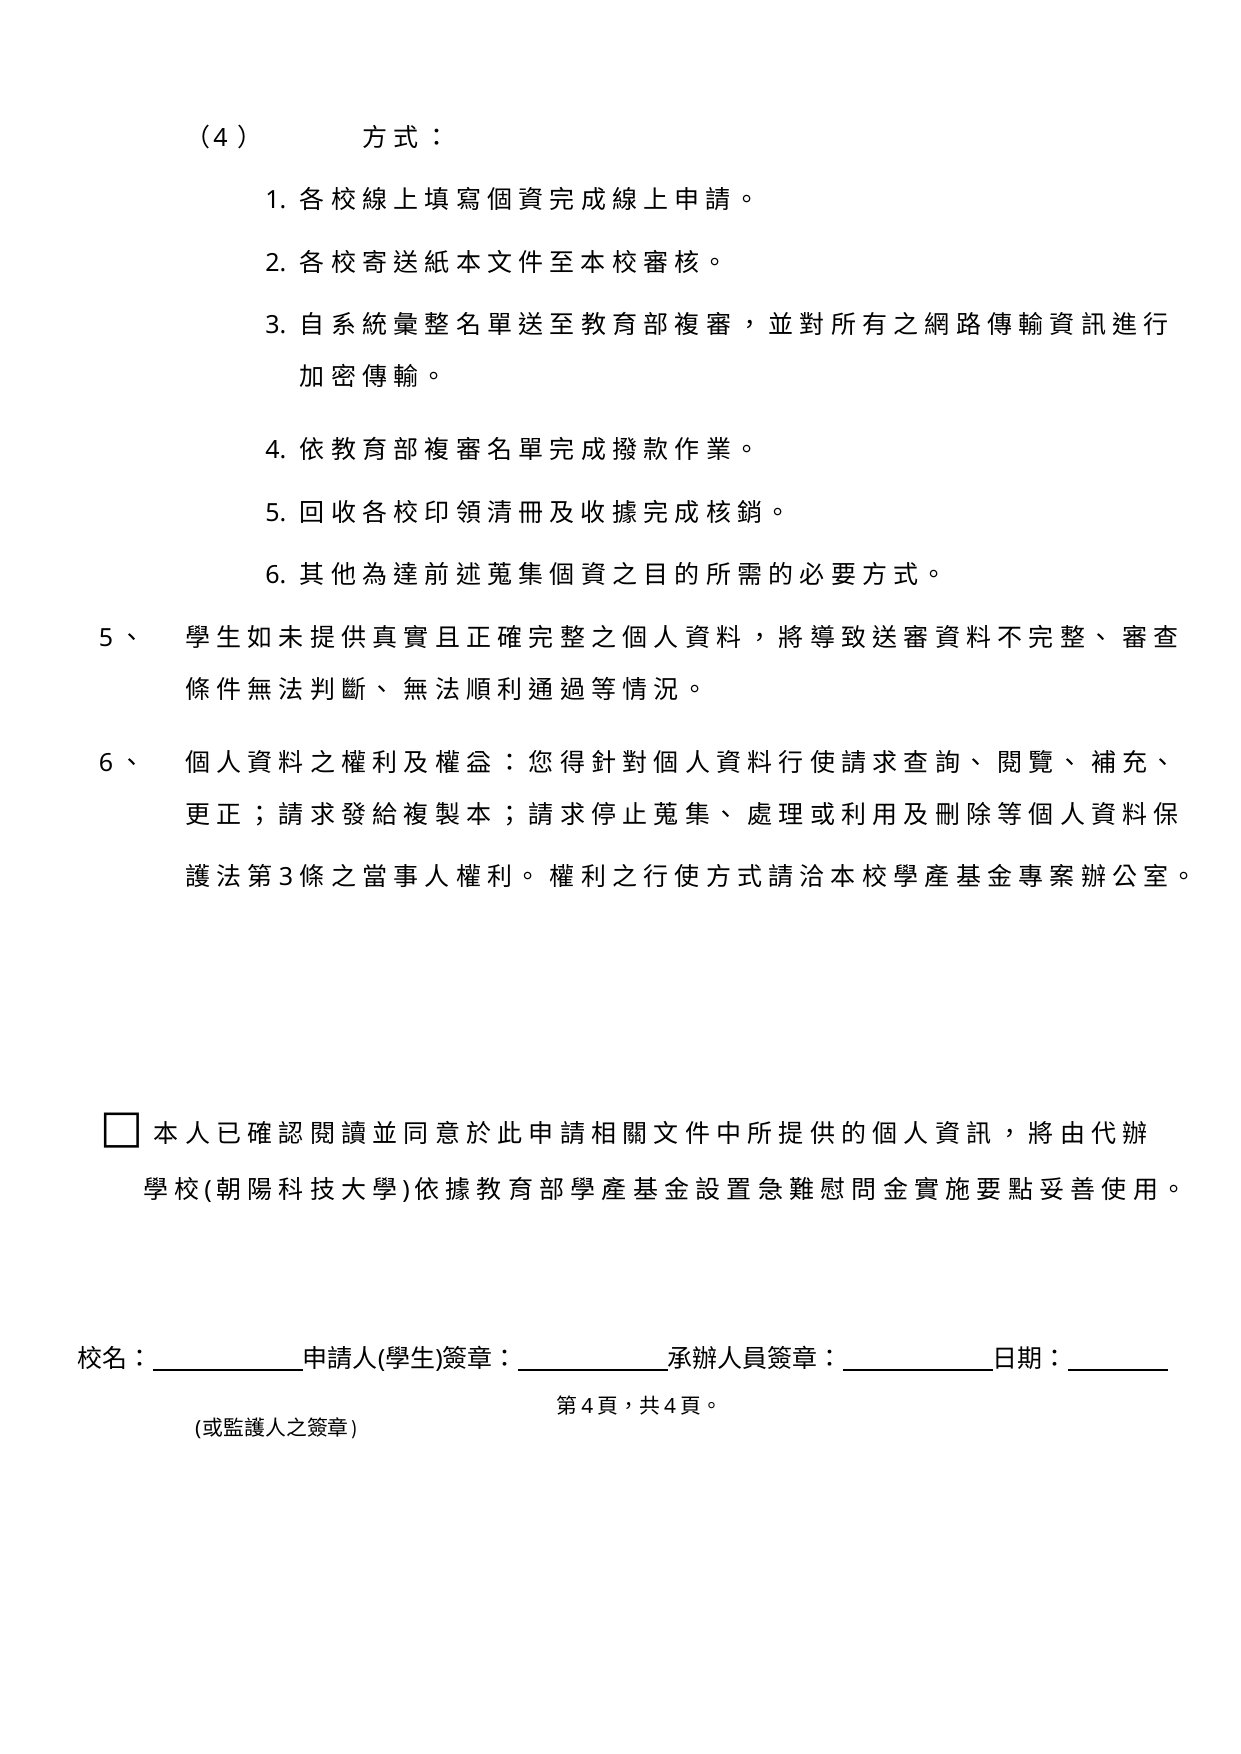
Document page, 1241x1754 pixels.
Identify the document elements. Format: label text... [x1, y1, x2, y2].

text (或監護人之簽章) [78, 1374, 1163, 1436]
list 各校寄送紙本文件至本校審核。 [265, 208, 1192, 271]
list 各校線上填寫個資完成線上申請。 [265, 146, 1192, 208]
list 自系統彙整名單送至教育部複審，並對所有之網路傳輸資訊進行加密傳輸。 [265, 271, 1192, 396]
list 個人資料之權利及權益：您得針對個人資料行使請求查詢、閱覽、補充、更正；請求發給複製本；請求停止蒐集、處理或利用及刪除等個人資料保護法第3條之當事人權利。權利之行使方式請洽本校學產基金專案辦公室。 [92, 708, 1192, 958]
list 回收各校印領清冊及收據完成核銷。 [265, 458, 1192, 521]
list 學生如未提供真實且正確完整之個人資料，將導致送審資料不完整、審查條件無法判斷、無法順利通過等情況。 [92, 583, 1192, 708]
list 方式： [181, 83, 1163, 146]
text □ 本人已確認閱讀並同意於此申請相關文件中所提供的個人資訊，將由代辦學校(朝陽科技大學)依據教育部學產基金設置急難慰問金實施要點妥善使用。 [92, 1083, 1163, 1208]
text 第4頁，共4頁。 [533, 1389, 745, 1419]
text 校名： 申請人(學生)簽章： 承辦人員簽章： 日期： [78, 1342, 1192, 1374]
list 依教育部複審名單完成撥款作業。 [265, 396, 1192, 458]
list 其他為達前述蒐集個資之目的所需的必要方式。 [265, 521, 1192, 583]
